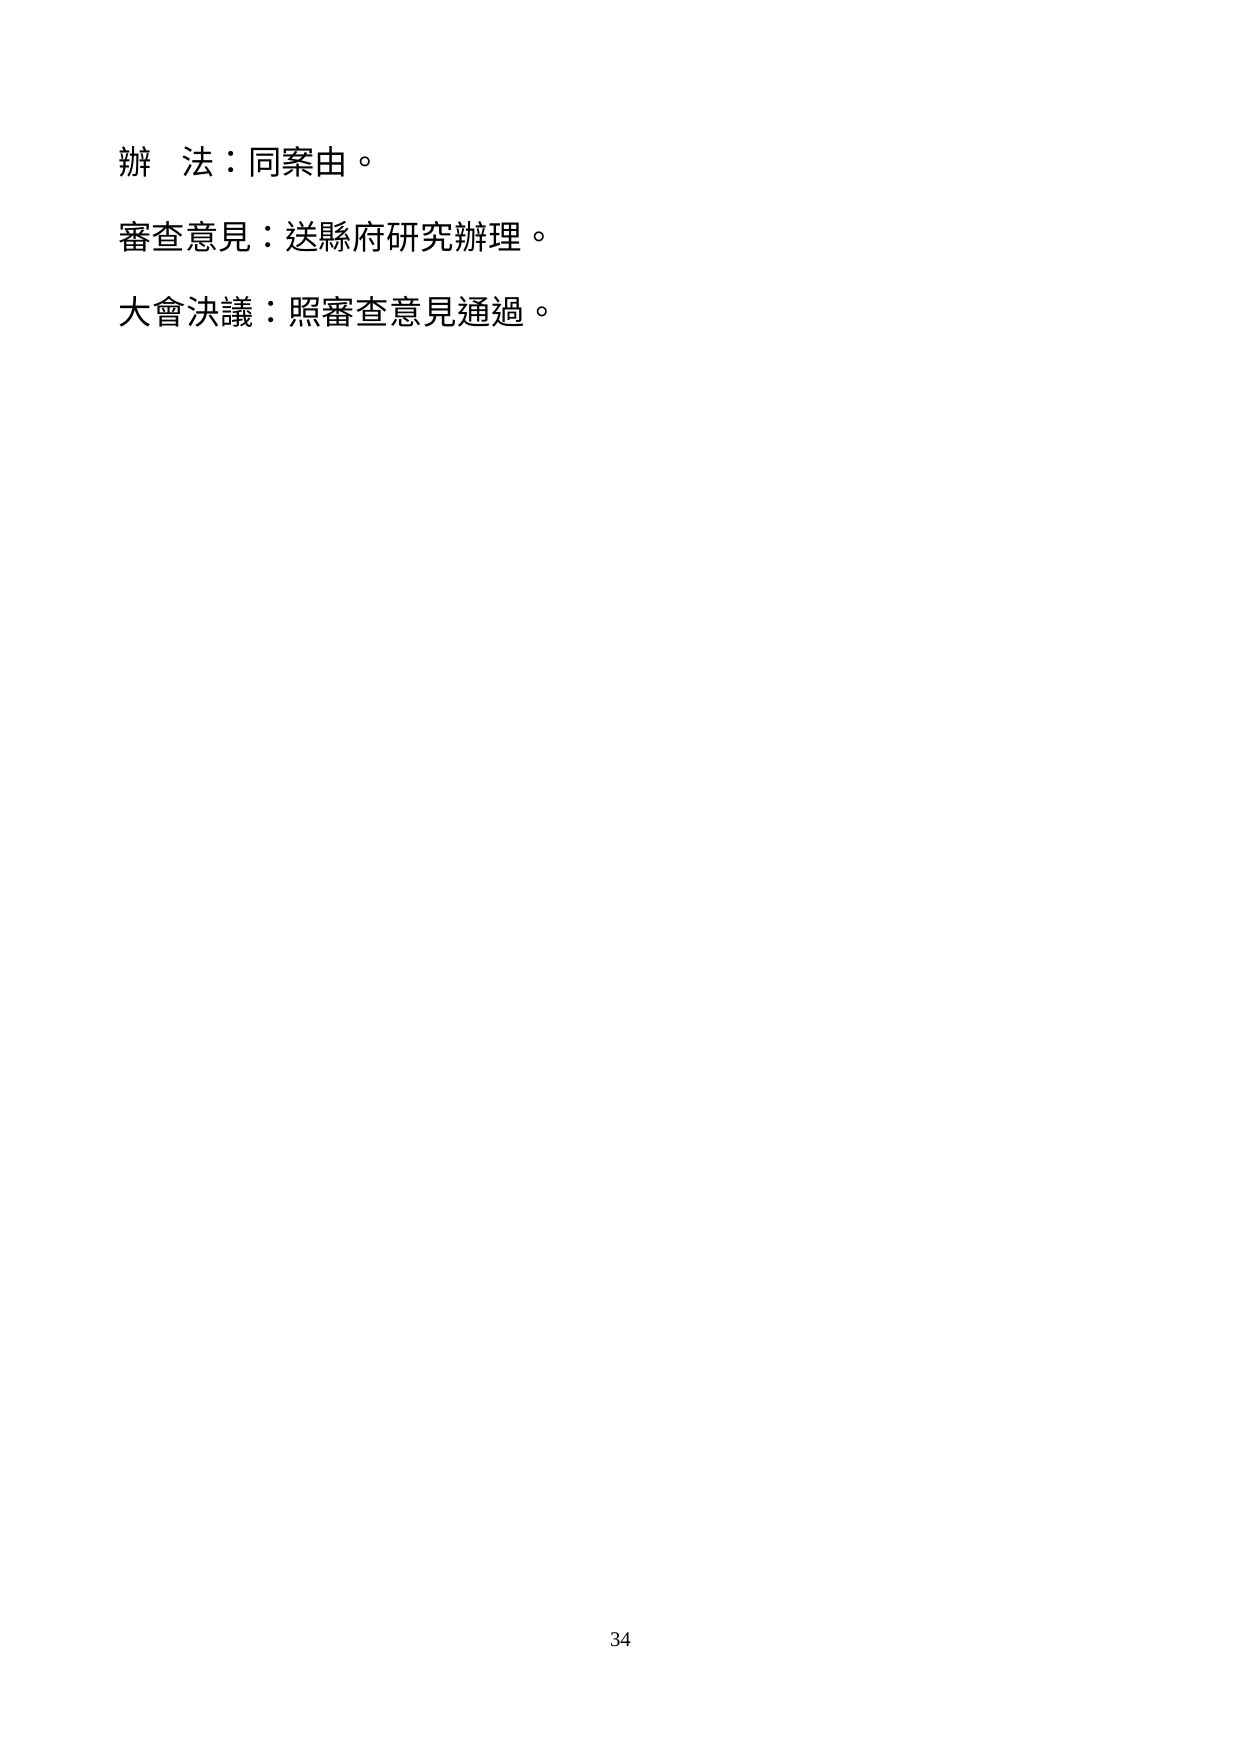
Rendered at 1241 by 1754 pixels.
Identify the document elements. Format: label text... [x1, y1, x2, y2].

text 大會決議：照審查意見通過。 [118, 273, 1122, 348]
text 辦 法：同案由。 [118, 123, 1122, 198]
text 審查意見：送縣府研究辦理。 [118, 198, 1122, 273]
